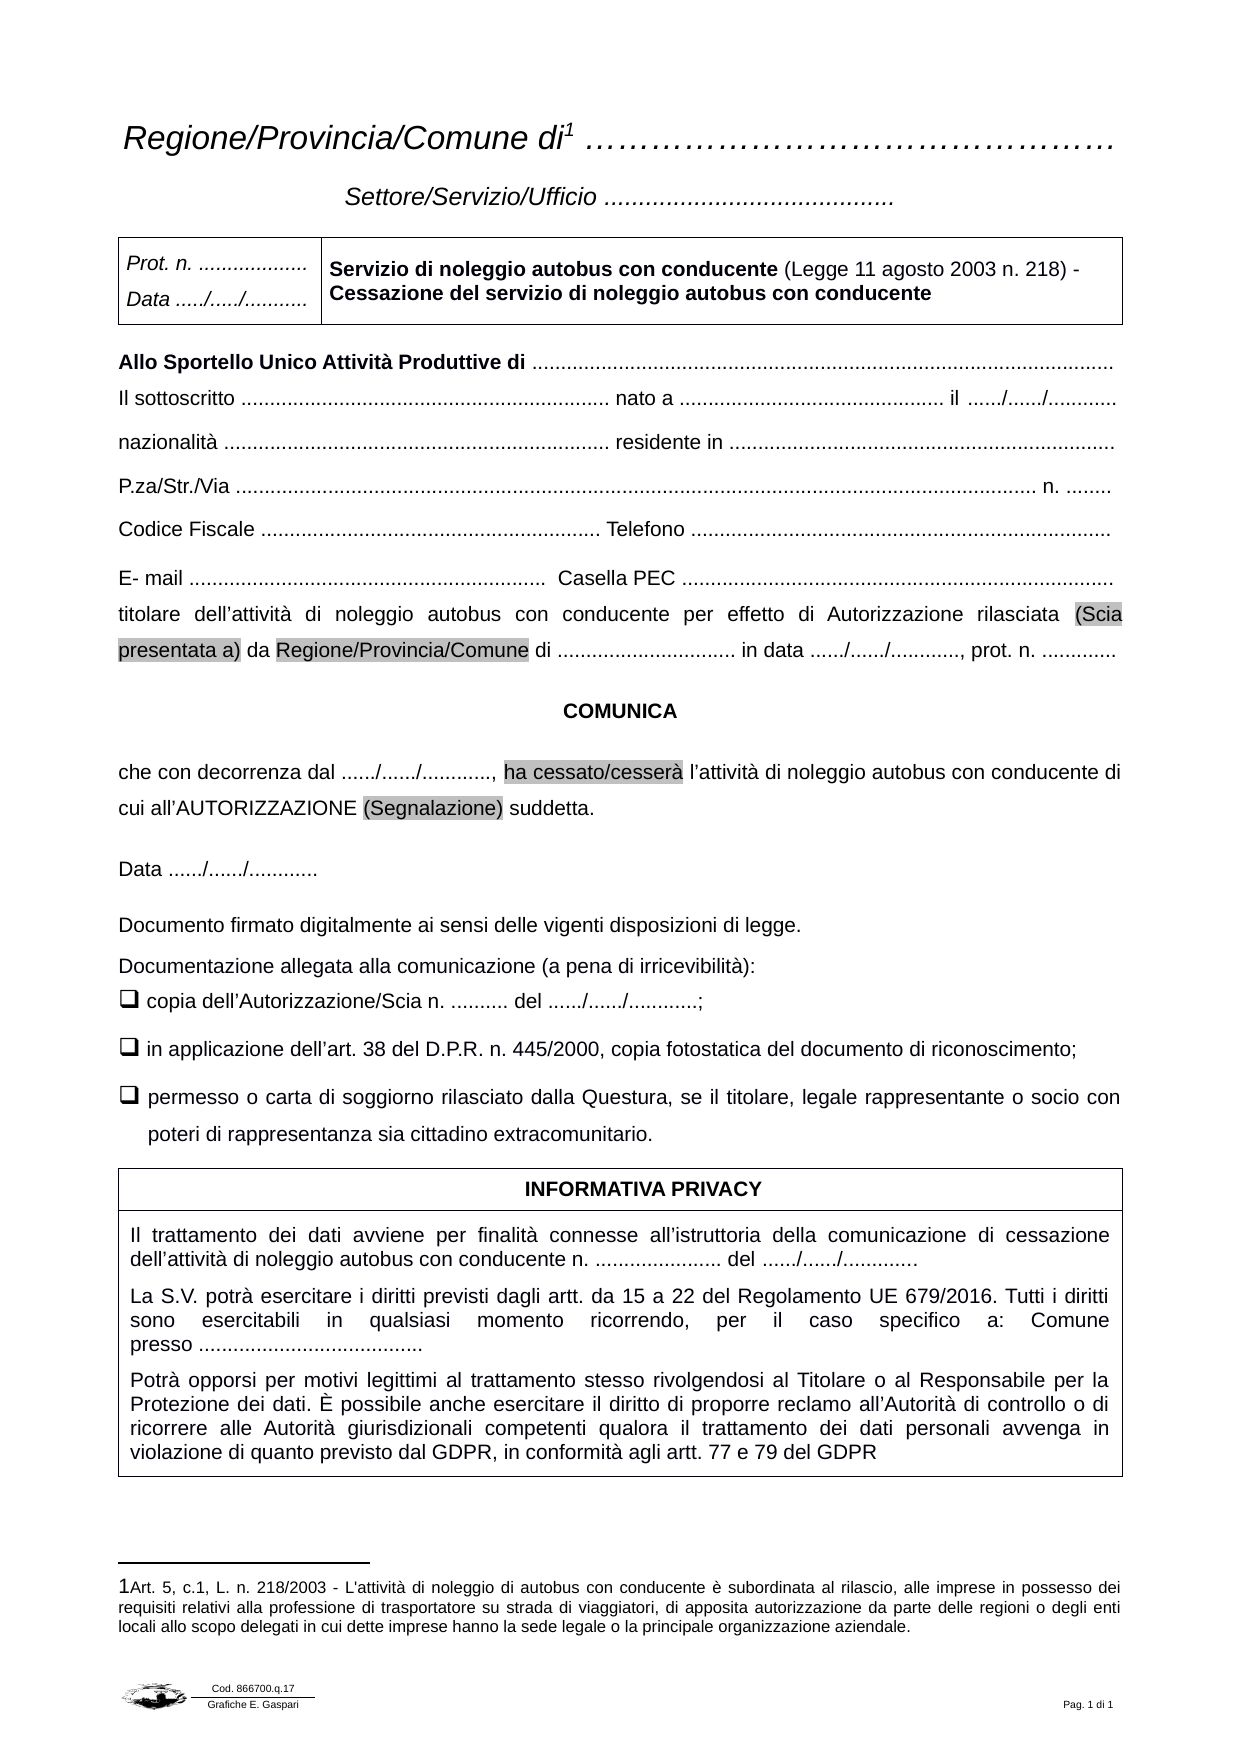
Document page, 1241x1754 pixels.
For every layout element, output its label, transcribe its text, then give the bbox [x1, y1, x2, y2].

text che con decorrenza dal ....../....../............, ha cessato/cesserà l’attività di noleggio autobus con conducente di cui all’AUTORIZZAZIONE (Segnalazione) suddetta. [118, 760, 1122, 820]
text Data ....../....../............ [118, 857, 1122, 881]
text Codice Fiscale ........................................................... Telefono ......................................................................... [118, 517, 1122, 541]
table_header Servizio di noleggio autobus con conducente (Legge 11 agosto 2003 n. 218) - Cessazione del servizio di noleggio autobus con conducente [322, 238, 1122, 324]
text COMUNICA [118, 699, 1122, 723]
subtitle  in applicazione dell’art. 38 del D.P.R. n. 445/2000, copia fotostatica del documento di riconoscimento; [118, 1037, 1122, 1062]
text Il sottoscritto ................................................................ nato a .............................................. il ....../....../............ [118, 386, 1122, 410]
text nazionalità ................................................................... residente in ................................................................... [118, 430, 1122, 454]
text P.za/Str./Via ........................................................................................................................................... n. ........ [118, 473, 1122, 497]
table_header Prot. n. ................... Data ...../...../........... [119, 238, 321, 324]
text E- mail .............................................................. Casella PEC ........................................................................... [118, 566, 1122, 589]
table_header INFORMATIVA PRIVACY [119, 1169, 1122, 1209]
text Documentazione allegata alla comunicazione (a pena di irricevibilità): [118, 954, 1122, 978]
text titolare dell’attività di noleggio autobus con conducente per effetto di Autorizzazione rilasciata (Scia presentata a) da Regione/Provincia/Comune di ............................... in data ....../....../............, prot. n. ............. [118, 602, 1122, 662]
text Allo Sportello Unico Attività Produttive di ..................................................................................................... [118, 350, 1122, 374]
text Regione/Provincia/Comune di ………………………………………… [118, 118, 1122, 157]
table_cell Il trattamento dei dati avviene per finalità connesse all’istruttoria della comunicazione di cessazione dell’attività di noleggio autobus con conducente n. ...................... del ....../....../............. La S.V. potrà esercitare i diritti previsti dagli artt. da 15 a 22 del Regolamento UE 679/2016. Tutti i diritti sono esercitabili in qualsiasi momento ricorrendo, per il caso specifico a: Comune presso ....................................... Potrà opporsi per motivi legittimi al trattamento stesso rivolgendosi al Titolare o al Responsabile per la Protezione dei dati. È possibile anche esercitare il diritto di proporre reclamo all’Autorità di controllo o di ricorrere alle Autorità giurisdizionali competenti qualora il trattamento dei dati personali avvenga in violazione di quanto previsto dal GDPR, in conformità agli artt. 77 e 79 del GDPR [119, 1211, 1122, 1476]
text Documento firmato digitalmente ai sensi delle vigenti disposizioni di legge. [118, 913, 1122, 937]
text Settore/Servizio/Ufficio .......................................... [118, 182, 1122, 210]
subtitle  permesso o carta di soggiorno rilasciato dalla Questura, se il titolare, legale rappresentante o socio con poteri di rappresentanza sia cittadino extracomunitario. [118, 1084, 1122, 1146]
text Art. 5, c.1, L. n. 218/2003 - L'attività di noleggio di autobus con conducente è subordinata al rilascio, alle imprese in possesso dei requisiti relativi alla professione di trasportatore su strada di viaggiatori, di apposita autorizzazione da parte delle regioni o degli enti locali allo scopo delegati in cui dette imprese hanno la sede legale o la principale organizzazione aziendale. [118, 1573, 1122, 1636]
subtitle  copia dell’Autorizzazione/Scia n. .......... del ....../....../............; [118, 989, 1122, 1014]
